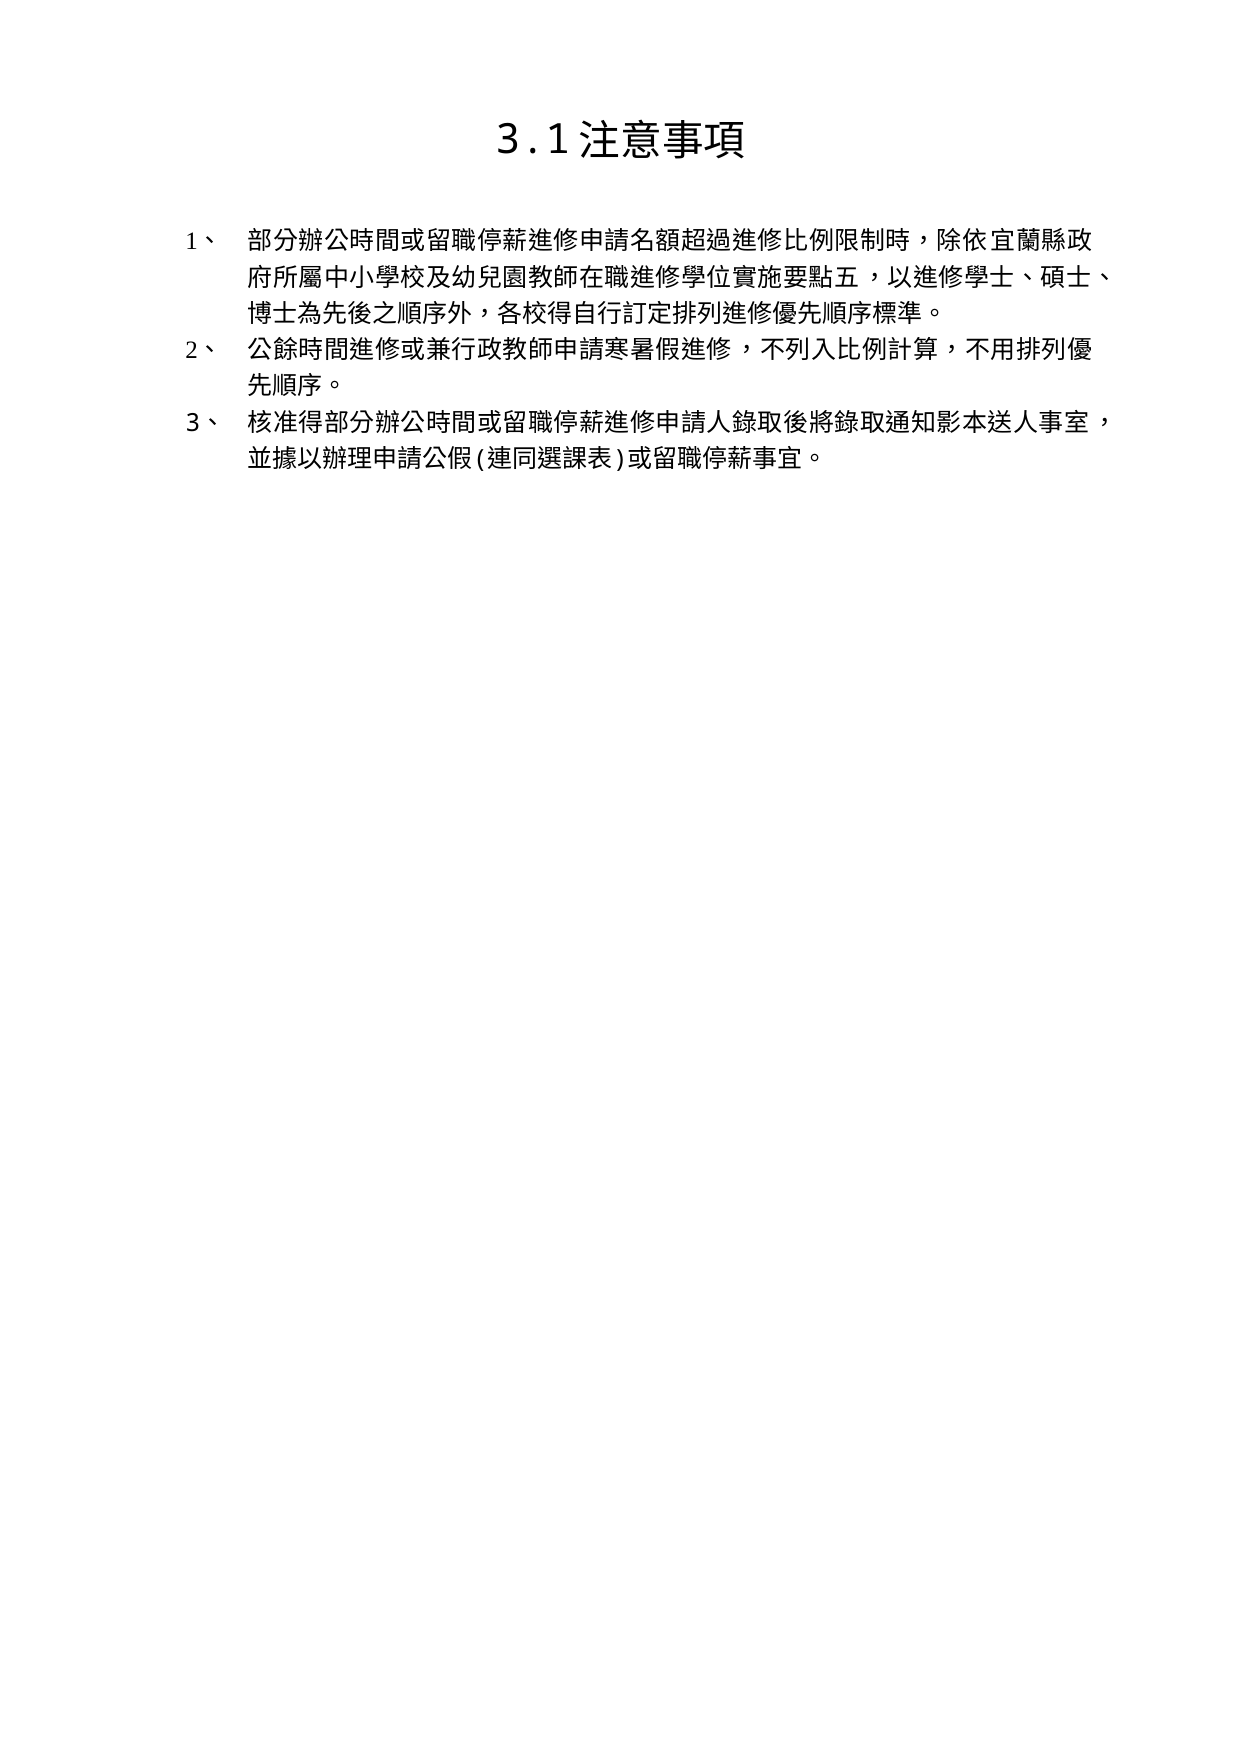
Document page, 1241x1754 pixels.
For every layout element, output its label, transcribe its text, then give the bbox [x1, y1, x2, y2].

text 3.1注意事項 [148, 96, 1092, 158]
list 公餘時間進修或兼行政教師申請寒暑假進修，不列入比例計算，不用排列優先順序。 [185, 329, 1092, 402]
list 核准得部分辦公時間或留職停薪進修申請人錄取後將錄取通知影本送人事室，並據以辦理申請公假(連同選課表)或留職停薪事宜。 [185, 402, 1092, 474]
list 部分辦公時間或留職停薪進修申請名額超過進修比例限制時，除依宜蘭縣政府所屬中小學校及幼兒園教師在職進修學位實施要點五，以進修學士、碩士、博士為先後之順序外，各校得自行訂定排列進修優先順序標準。 [185, 221, 1092, 329]
